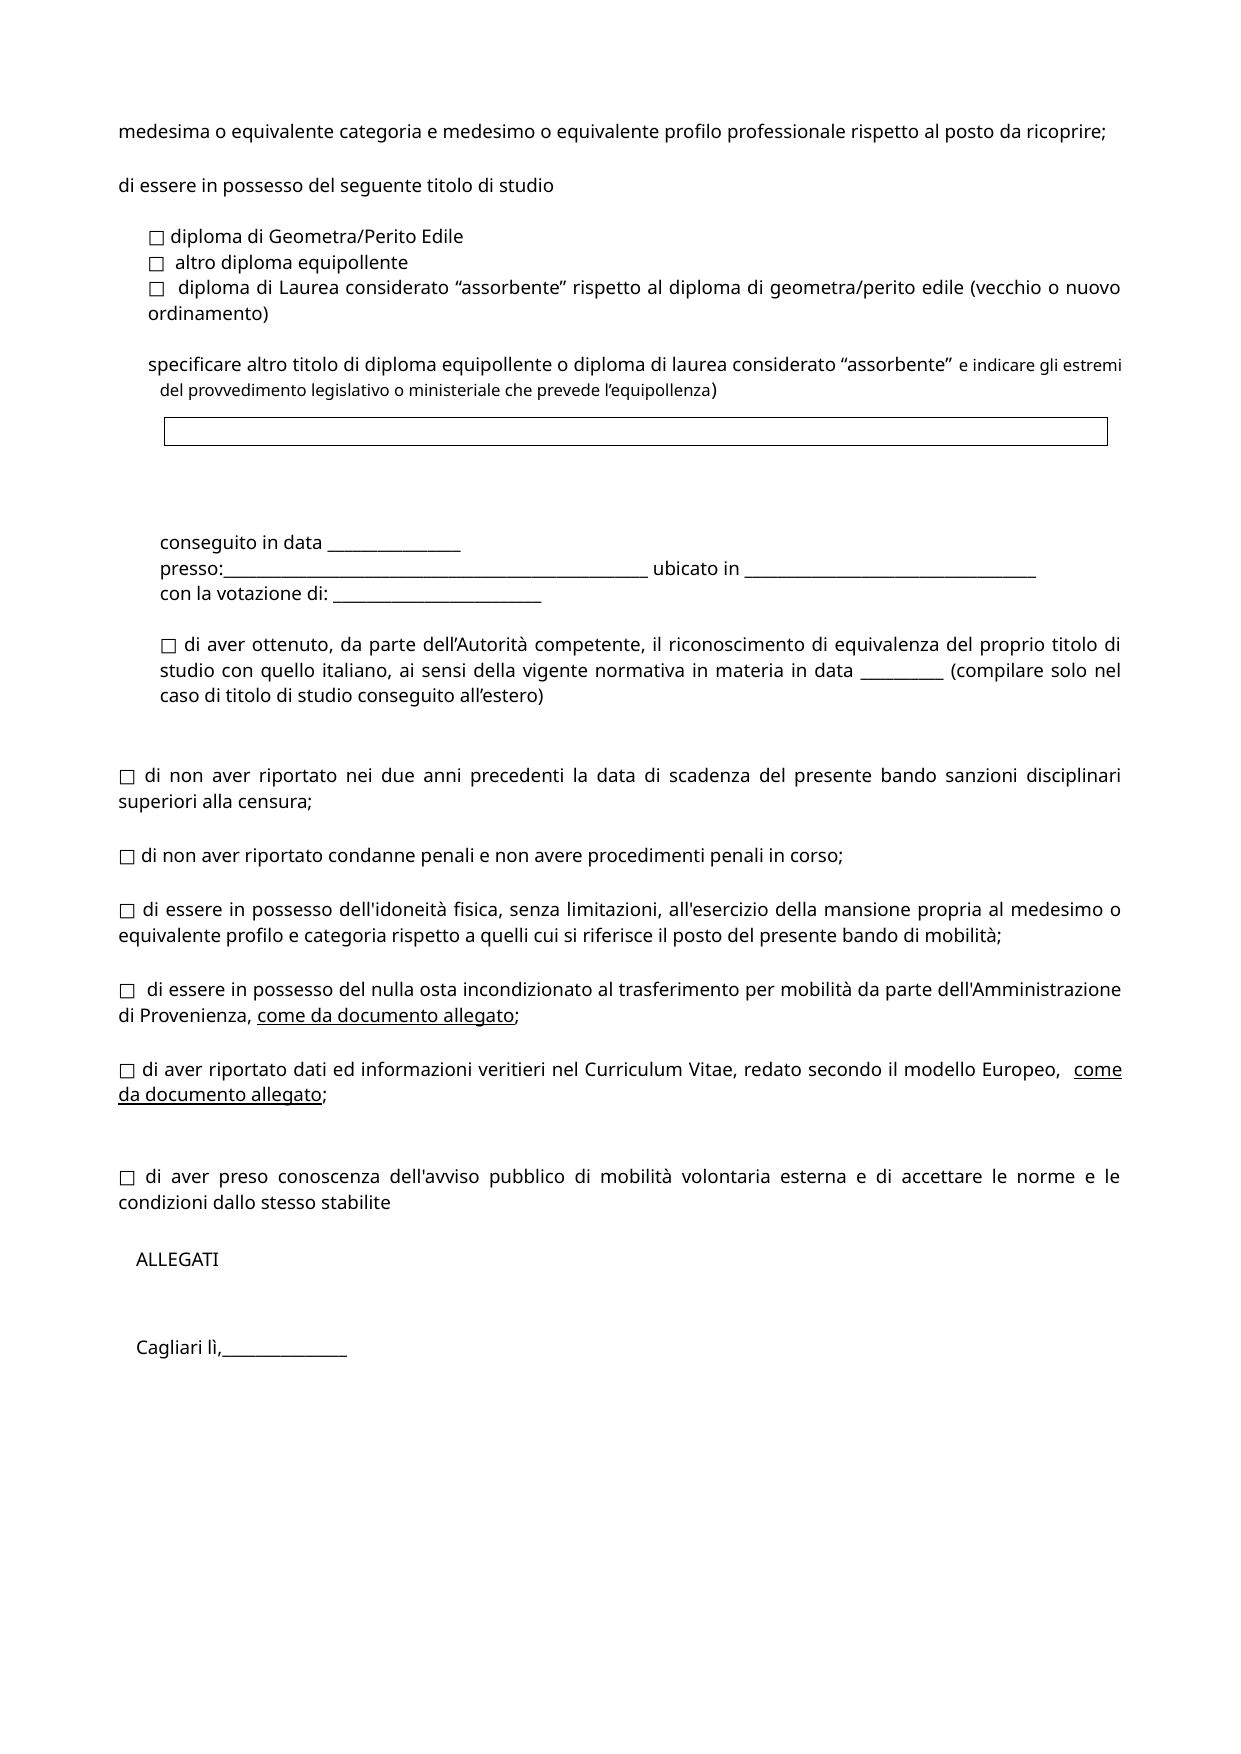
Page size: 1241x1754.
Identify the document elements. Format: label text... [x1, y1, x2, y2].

text □ di aver preso conoscenza dell'avviso pubblico di mobilità volontaria esterna e di accettare le norme e le condizioni dallo stesso stabilite [118, 1164, 1122, 1215]
text Cagliari lì,_______________ [136, 1335, 1122, 1360]
text □ diploma di Laurea considerato “assorbente” rispetto al diploma di geometra/perito edile (vecchio o nuovo ordinamento) [148, 274, 1122, 326]
text ALLEGATI [136, 1246, 1122, 1272]
text □ altro diploma equipollente [118, 249, 1122, 274]
text con la votazione di: _________________________ [159, 581, 1122, 606]
text medesima o equivalente categoria e medesimo o equivalente profilo professionale rispetto al posto da ricoprire; [118, 118, 1122, 144]
text □ di non aver riportato nei due anni precedenti la data di scadenza del presente bando sanzioni disciplinari superiori alla censura; [118, 763, 1122, 814]
text □ di essere in possesso del nulla osta incondizionato al trasferimento per mobilità da parte dell'Amministrazione di Provenienza, come da documento allegato; [118, 976, 1122, 1027]
text □ di aver riportato dati ed informazioni veritieri nel Curriculum Vitae, redato secondo il modello Europeo, come da documento allegato; [118, 1056, 1122, 1107]
text □ di aver ottenuto, da parte dell’Autorità competente, il riconoscimento di equivalenza del proprio titolo di studio con quello italiano, ai sensi della vigente normativa in materia in data __________ (compilare solo nel caso di titolo di studio conseguito all’estero) [159, 632, 1122, 708]
text presso:___________________________________________________ ubicato in ___________________________________ [159, 555, 1122, 581]
text □ di essere in possesso dell'idoneità fisica, senza limitazioni, all'esercizio della mansione propria al medesimo o equivalente profilo e categoria rispetto a quelli cui si riferisce il posto del presente bando di mobilità; [118, 897, 1122, 948]
text conseguito in data ________________ [159, 530, 1122, 555]
text di essere in possesso del seguente titolo di studio [118, 172, 1122, 198]
text □ diploma di Geometra/Perito Edile [148, 223, 1122, 249]
text specificare altro titolo di diploma equipollente o diploma di laurea considerato “assorbente” e indicare gli estremi del provvedimento legislativo o ministeriale che prevede l’equipollenza) [118, 351, 1122, 402]
text □ di non aver riportato condanne penali e non avere procedimenti penali in corso; [118, 842, 1122, 868]
